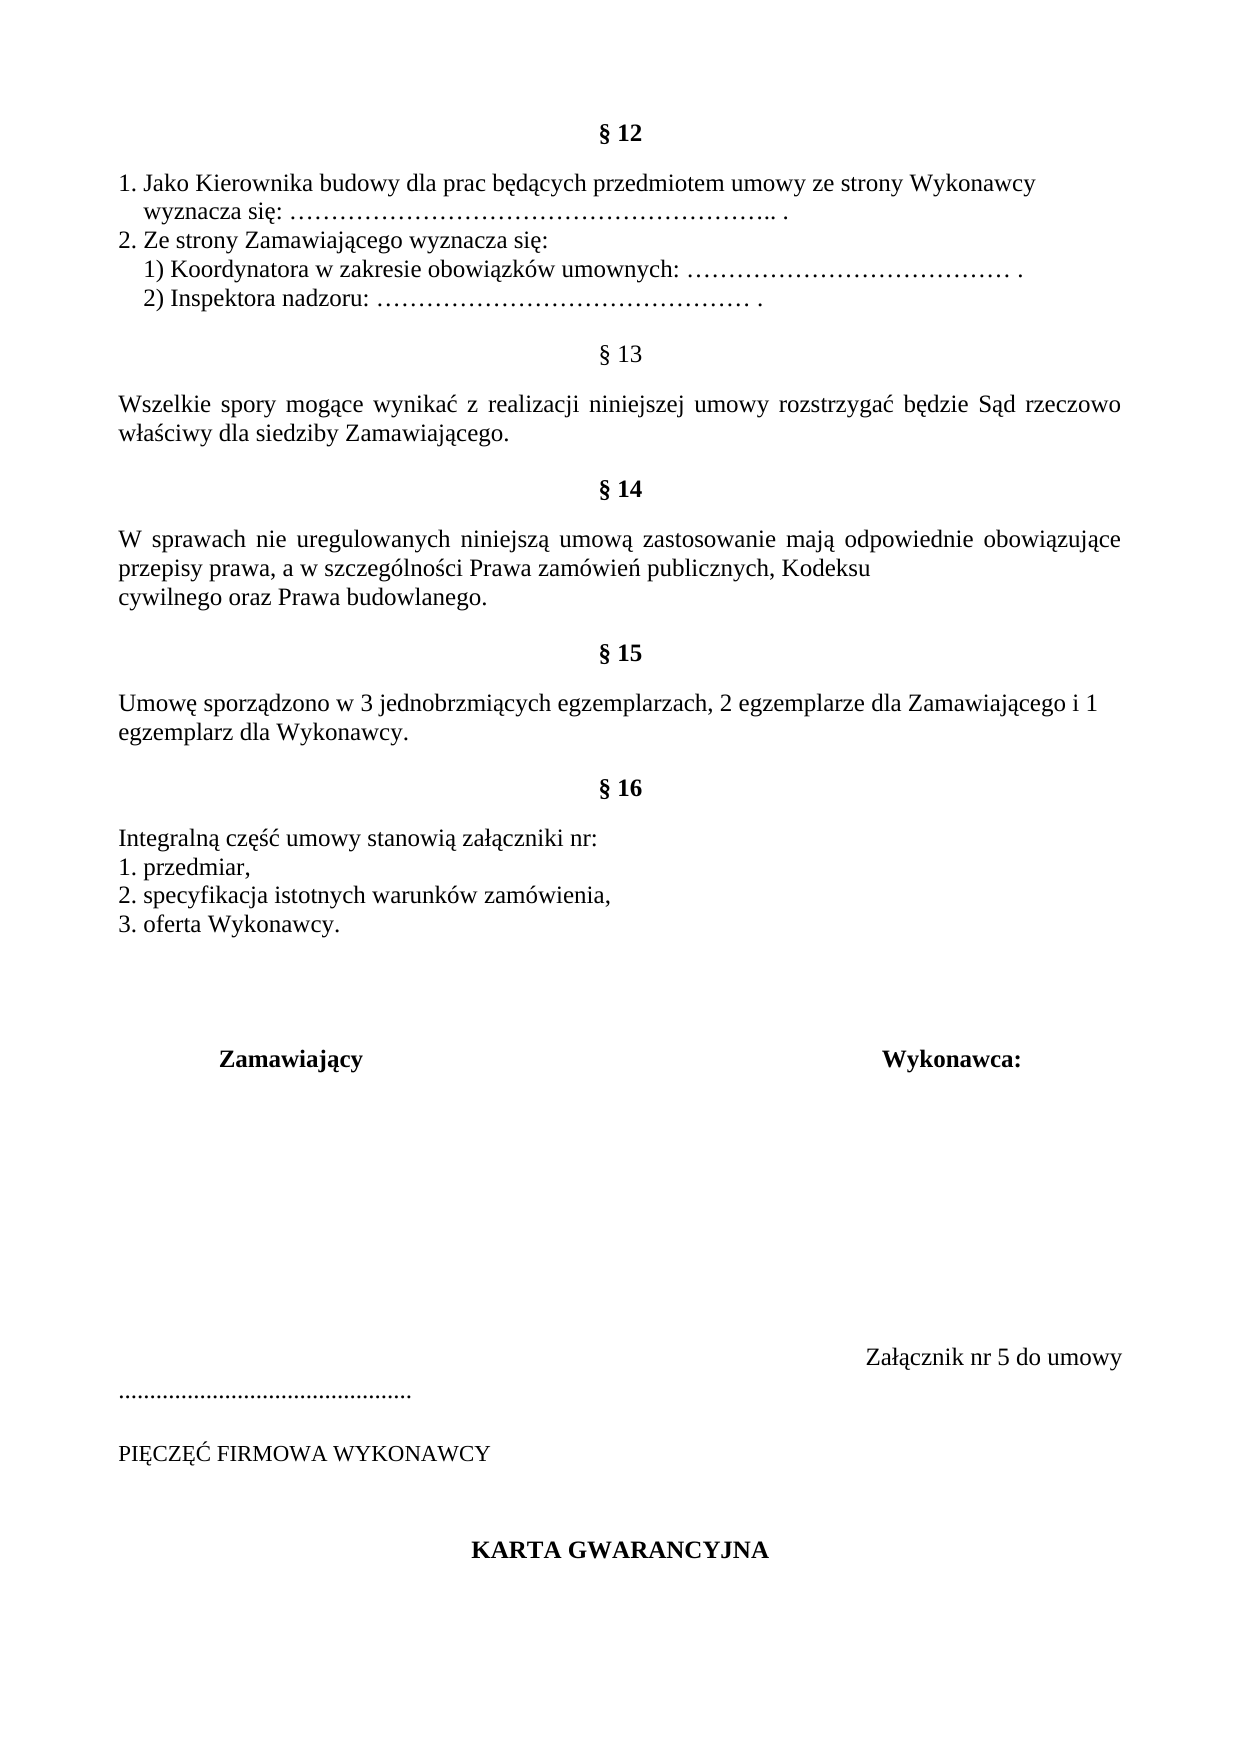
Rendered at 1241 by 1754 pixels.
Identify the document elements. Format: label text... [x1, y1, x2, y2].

text Wszelkie spory mogące wynikać z realizacji niniejszej umowy rozstrzygać będzie Sąd rzeczowo właściwy dla siedziby Zamawiającego. [118, 389, 1122, 447]
text PIĘCZĘĆ FIRMOWA WYKONAWCY [118, 1441, 1122, 1467]
text 3. oferta Wykonawcy. [118, 909, 1122, 938]
text § 12 [118, 118, 1122, 147]
text § 14 [118, 474, 1122, 503]
text 1. przedmiar, [118, 852, 1122, 881]
text § 13 [118, 339, 1122, 368]
text KARTA GWARANCYJNA [118, 1535, 1122, 1564]
text 2. Ze strony Zamawiającego wyznacza się: [118, 225, 1122, 254]
text Integralną część umowy stanowią załączniki nr: [118, 823, 1122, 852]
text Umowę sporządzono w 3 jednobrzmiących egzemplarzach, 2 egzemplarze dla Zamawiającego i 1 egzemplarz dla Wykonawcy. [118, 688, 1122, 746]
text 1. Jako Kierownika budowy dla prac będących przedmiotem umowy ze strony Wykonawcy wyznacza się: ………………………………………………….. . [118, 168, 1122, 225]
text Załącznik nr 5 do umowy [118, 1342, 1122, 1371]
text cywilnego oraz Prawa budowlanego. [118, 582, 1122, 610]
text § 16 [118, 773, 1122, 802]
text § 15 [118, 638, 1122, 667]
text 1) Koordynatora w zakresie obowiązków umownych: ………………………………… . [118, 254, 1122, 283]
text ............................................... [118, 1375, 1122, 1404]
text Zamawiający Wykonawca: [118, 1044, 1122, 1073]
text 2) Inspektora nadzoru: ……………………………………… . [118, 283, 1122, 311]
text 2. specyfikacja istotnych warunków zamówienia, [118, 881, 1122, 909]
text W sprawach nie uregulowanych niniejszą umową zastosowanie mają odpowiednie obowiązujące przepisy prawa, a w szczególności Prawa zamówień publicznych, Kodeksu [118, 524, 1122, 582]
